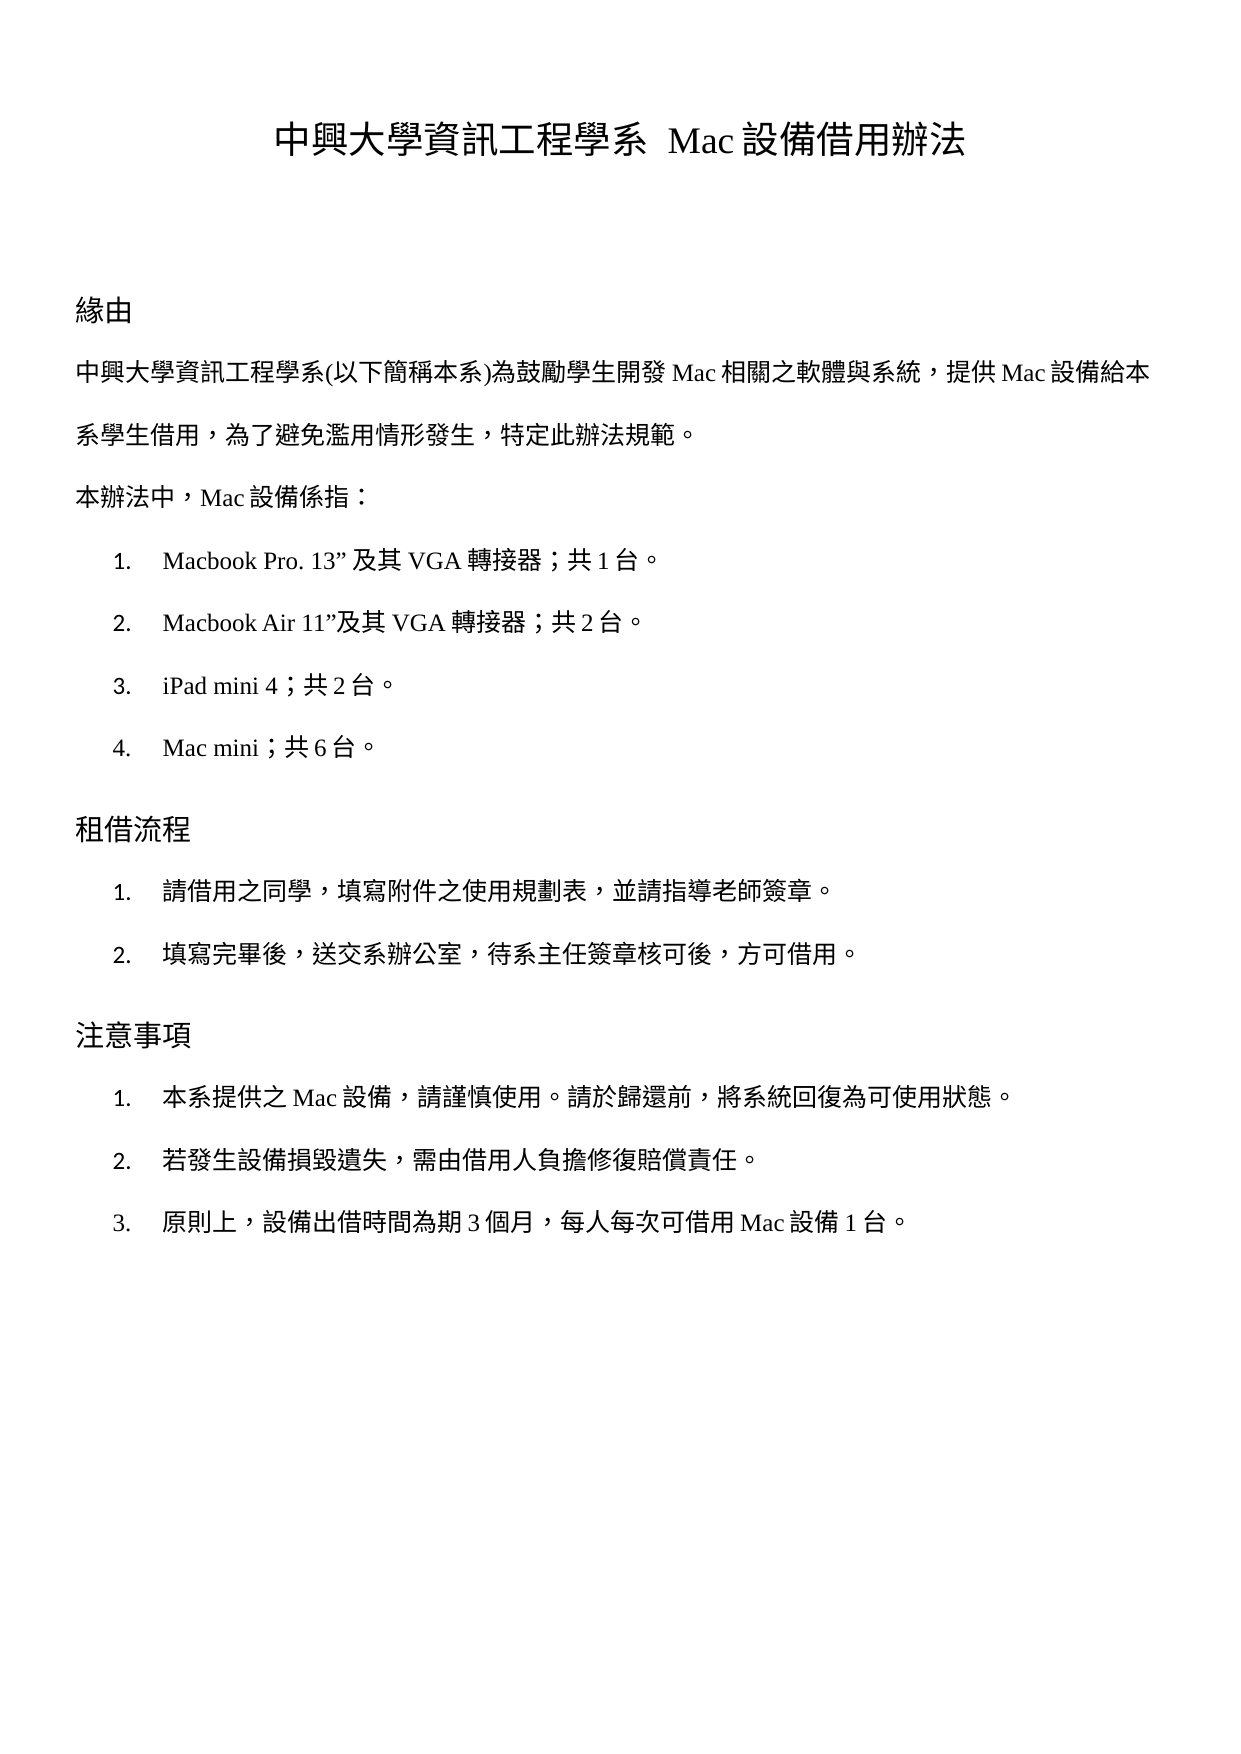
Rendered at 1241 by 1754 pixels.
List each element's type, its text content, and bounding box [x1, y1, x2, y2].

text 租借流程 [75, 786, 1165, 848]
subtitle 中興大學資訊工程學系 Mac設備借用辦法 [75, 96, 1165, 158]
text 緣由 [75, 267, 1165, 329]
list 填寫完畢後，送交系辦公室，待系主任簽章核可後，方可借用。 [112, 911, 1165, 973]
list 請借用之同學，填寫附件之使用規劃表，並請指導老師簽章。 [112, 848, 1165, 911]
text 注意事項 [75, 992, 1165, 1054]
list Macbook Pro. 13” 及其VGA轉接器；共1台。 [112, 517, 1165, 579]
list iPad mini 4；共2台。 [112, 642, 1165, 704]
list Macbook Air 11”及其VGA轉接器；共2台。 [112, 579, 1165, 642]
list Mac mini；共6台。 [112, 704, 1165, 767]
text 本辦法中，Mac設備係指： [75, 454, 1165, 517]
list 本系提供之Mac設備，請謹慎使用。請於歸還前，將系統回復為可使用狀態。 [112, 1054, 1165, 1117]
text 中興大學資訊工程學系(以下簡稱本系)為鼓勵學生開發Mac相關之軟體與系統，提供Mac設備給本系學生借用，為了避免濫用情形發生，特定此辦法規範。 [75, 329, 1165, 454]
list 原則上，設備出借時間為期3個月，每人每次可借用Mac設備1台。 [112, 1179, 1165, 1242]
list 若發生設備損毀遺失，需由借用人負擔修復賠償責任。 [112, 1117, 1165, 1179]
